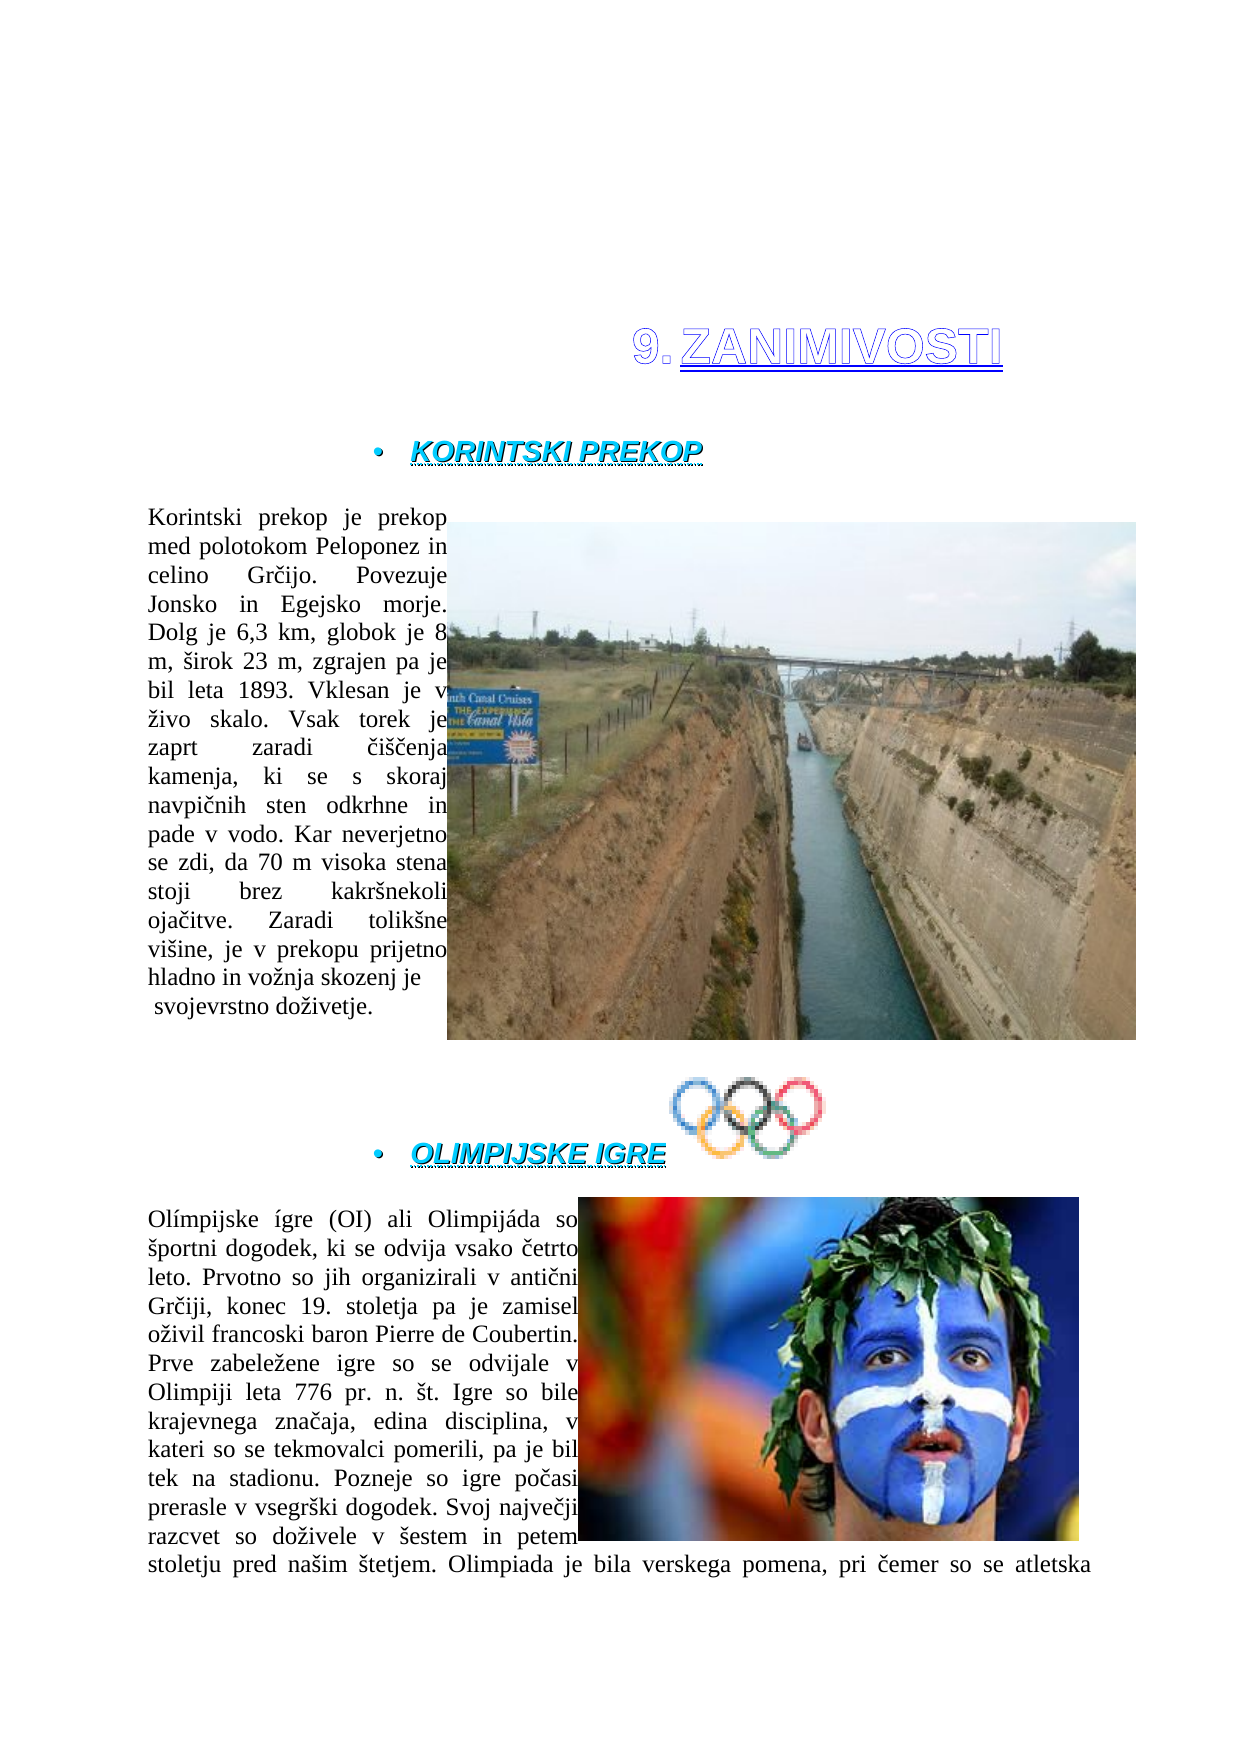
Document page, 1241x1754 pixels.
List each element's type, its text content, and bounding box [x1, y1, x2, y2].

picture [447, 522, 1136, 1040]
picture [666, 1073, 830, 1164]
text svojevrstno doživetje. [148, 991, 447, 1020]
list ZANIMIVOSTI [541, 316, 1093, 374]
subtitle KORINTSKI PREKOP [373, 434, 1093, 467]
picture [578, 1197, 1079, 1541]
text Olímpijske ígre (OI) ali Olimpijáda so športni dogodek, ki se odvija vsako četrto leto. Prvotno so jih organizirali v antični Grčiji, konec 19. stoletja pa je zamisel oživil francoski baron Pierre de Coubertin. Prve zabeležene igre so se odvijale v Olimpiji leta 776 pr. n. št. Igre so bile krajevnega značaja, edina disciplina, v kateri so se tekmovalci pomerili, pa je bil tek na stadionu. Pozneje so igre počasi prerasle v vsegrški dogodek. Svoj največji razcvet so doživele v šestem in petem stoletju pred našim štetjem. Olimpiada je bila verskega pomena, pri čemer so se atletska [148, 1204, 1093, 1578]
text Korintski prekop je prekop med polotokom Peloponez in celino Grčijo. Povezuje Jonsko in Egejsko morje. Dolg je 6,3 km, globok je 8 m, širok 23 m, zgrajen pa je bil leta 1893. Vklesan je v živo skalo. Vsak torek je zaprt zaradi čiščenja kamenja, ki se s skoraj navpičnih sten odkrhne in pade v vodo. Kar neverjetno se zdi, da 70 m visoka stena stoji brez kakršnekoli ojačitve. Zaradi tolikšne višine, je v prekopu prijetno hladno in vožnja skozenj je [148, 502, 1093, 991]
subtitle OLIMPIJSKE IGRE [373, 1074, 1093, 1169]
